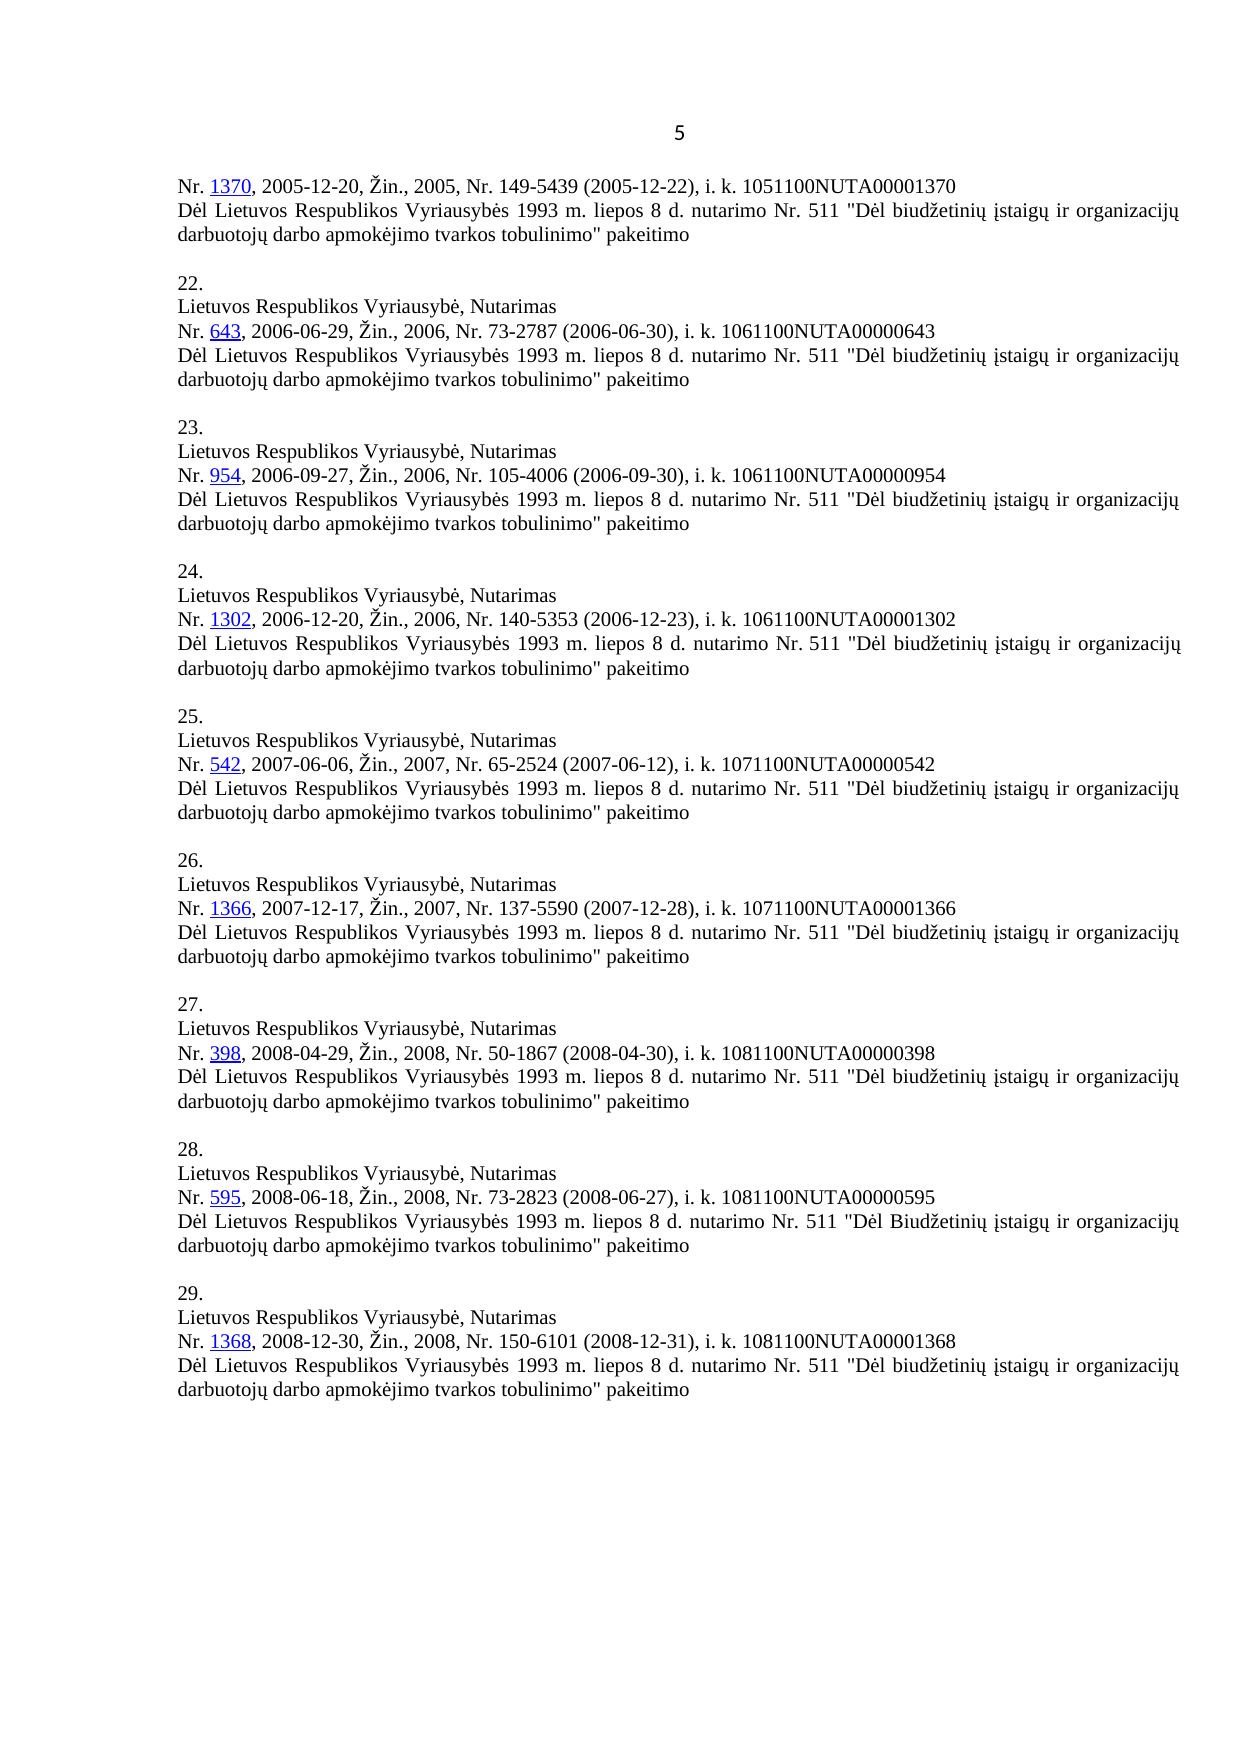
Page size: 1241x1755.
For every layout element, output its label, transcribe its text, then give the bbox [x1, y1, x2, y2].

text Lietuvos Respublikos Vyriausybė, Nutarimas [177, 294, 1181, 318]
text Nr. 954, 2006-09-27, Žin., 2006, Nr. 105-4006 (2006-09-30), i. k. 1061100NUTA00000954 [177, 463, 1181, 487]
text 28. [177, 1137, 1181, 1161]
text 29. [177, 1281, 1181, 1305]
text Nr. 1368, 2008-12-30, Žin., 2008, Nr. 150-6101 (2008-12-31), i. k. 1081100NUTA00001368 [177, 1329, 1181, 1353]
text 23. [177, 415, 1181, 439]
text 22. [177, 270, 1181, 294]
text Nr. 542, 2007-06-06, Žin., 2007, Nr. 65-2524 (2007-06-12), i. k. 1071100NUTA00000542 [177, 752, 1181, 776]
text 25. [177, 703, 1181, 728]
text Nr. 643, 2006-06-29, Žin., 2006, Nr. 73-2787 (2006-06-30), i. k. 1061100NUTA00000643 [177, 318, 1181, 343]
text Dėl Lietuvos Respublikos Vyriausybės 1993 m. liepos 8 d. nutarimo Nr. 511 "Dėl Biudžetinių įstaigų ir organizacijų darbuotojų darbo apmokėjimo tvarkos tobulinimo" pakeitimo [177, 1209, 1181, 1257]
text Dėl Lietuvos Respublikos Vyriausybės 1993 m. liepos 8 d. nutarimo Nr. 511 "Dėl biudžetinių įstaigų ir organizacijų darbuotojų darbo apmokėjimo tvarkos tobulinimo" pakeitimo [177, 198, 1181, 246]
text Lietuvos Respublikos Vyriausybė, Nutarimas [177, 439, 1181, 463]
text Lietuvos Respublikos Vyriausybė, Nutarimas [177, 1305, 1181, 1329]
text 24. [177, 559, 1181, 583]
text Lietuvos Respublikos Vyriausybė, Nutarimas [177, 872, 1181, 896]
text Dėl Lietuvos Respublikos Vyriausybės 1993 m. liepos 8 d. nutarimo Nr. 511 "Dėl biudžetinių įstaigų ir organizacijų darbuotojų darbo apmokėjimo tvarkos tobulinimo" pakeitimo [177, 343, 1181, 391]
text Lietuvos Respublikos Vyriausybė, Nutarimas [177, 583, 1181, 607]
text 27. [177, 992, 1181, 1016]
text Nr. 1366, 2007-12-17, Žin., 2007, Nr. 137-5590 (2007-12-28), i. k. 1071100NUTA00001366 [177, 896, 1181, 920]
text Dėl Lietuvos Respublikos Vyriausybės 1993 m. liepos 8 d. nutarimo Nr. 511 "Dėl biudžetinių įstaigų ir organizacijų darbuotojų darbo apmokėjimo tvarkos tobulinimo" pakeitimo [177, 487, 1181, 535]
text Dėl Lietuvos Respublikos Vyriausybės 1993 m. liepos 8 d. nutarimo Nr. 511 "Dėl biudžetinių įstaigų ir organizacijų darbuotojų darbo apmokėjimo tvarkos tobulinimo" pakeitimo [177, 1064, 1181, 1113]
text Dėl Lietuvos Respublikos Vyriausybės 1993 m. liepos 8 d. nutarimo Nr. 511 "Dėl biudžetinių įstaigų ir organizacijų darbuotojų darbo apmokėjimo tvarkos tobulinimo" pakeitimo [177, 776, 1181, 824]
text Lietuvos Respublikos Vyriausybė, Nutarimas [177, 1016, 1181, 1040]
text Nr. 1370, 2005-12-20, Žin., 2005, Nr. 149-5439 (2005-12-22), i. k. 1051100NUTA00001370 [177, 174, 1181, 198]
text Dėl Lietuvos Respublikos Vyriausybės 1993 m. liepos 8 d. nutarimo Nr. 511 "Dėl biudžetinių įstaigų ir organizacijų darbuotojų darbo apmokėjimo tvarkos tobulinimo" pakeitimo [177, 1353, 1181, 1401]
text Nr. 1302, 2006-12-20, Žin., 2006, Nr. 140-5353 (2006-12-23), i. k. 1061100NUTA00001302 [177, 607, 1181, 631]
text Nr. 595, 2008-06-18, Žin., 2008, Nr. 73-2823 (2008-06-27), i. k. 1081100NUTA00000595 [177, 1185, 1181, 1209]
text Dėl Lietuvos Respublikos Vyriausybės 1993 m. liepos 8 d. nutarimo Nr. 511 "Dėl biudžetinių įstaigų ir organizacijų darbuotojų darbo apmokėjimo tvarkos tobulinimo" pakeitimo [177, 631, 1181, 679]
text Lietuvos Respublikos Vyriausybė, Nutarimas [177, 1161, 1181, 1185]
text Lietuvos Respublikos Vyriausybė, Nutarimas [177, 728, 1181, 752]
text Nr. 398, 2008-04-29, Žin., 2008, Nr. 50-1867 (2008-04-30), i. k. 1081100NUTA00000398 [177, 1040, 1181, 1064]
text Dėl Lietuvos Respublikos Vyriausybės 1993 m. liepos 8 d. nutarimo Nr. 511 "Dėl biudžetinių įstaigų ir organizacijų darbuotojų darbo apmokėjimo tvarkos tobulinimo" pakeitimo [177, 920, 1181, 968]
text 26. [177, 848, 1181, 872]
